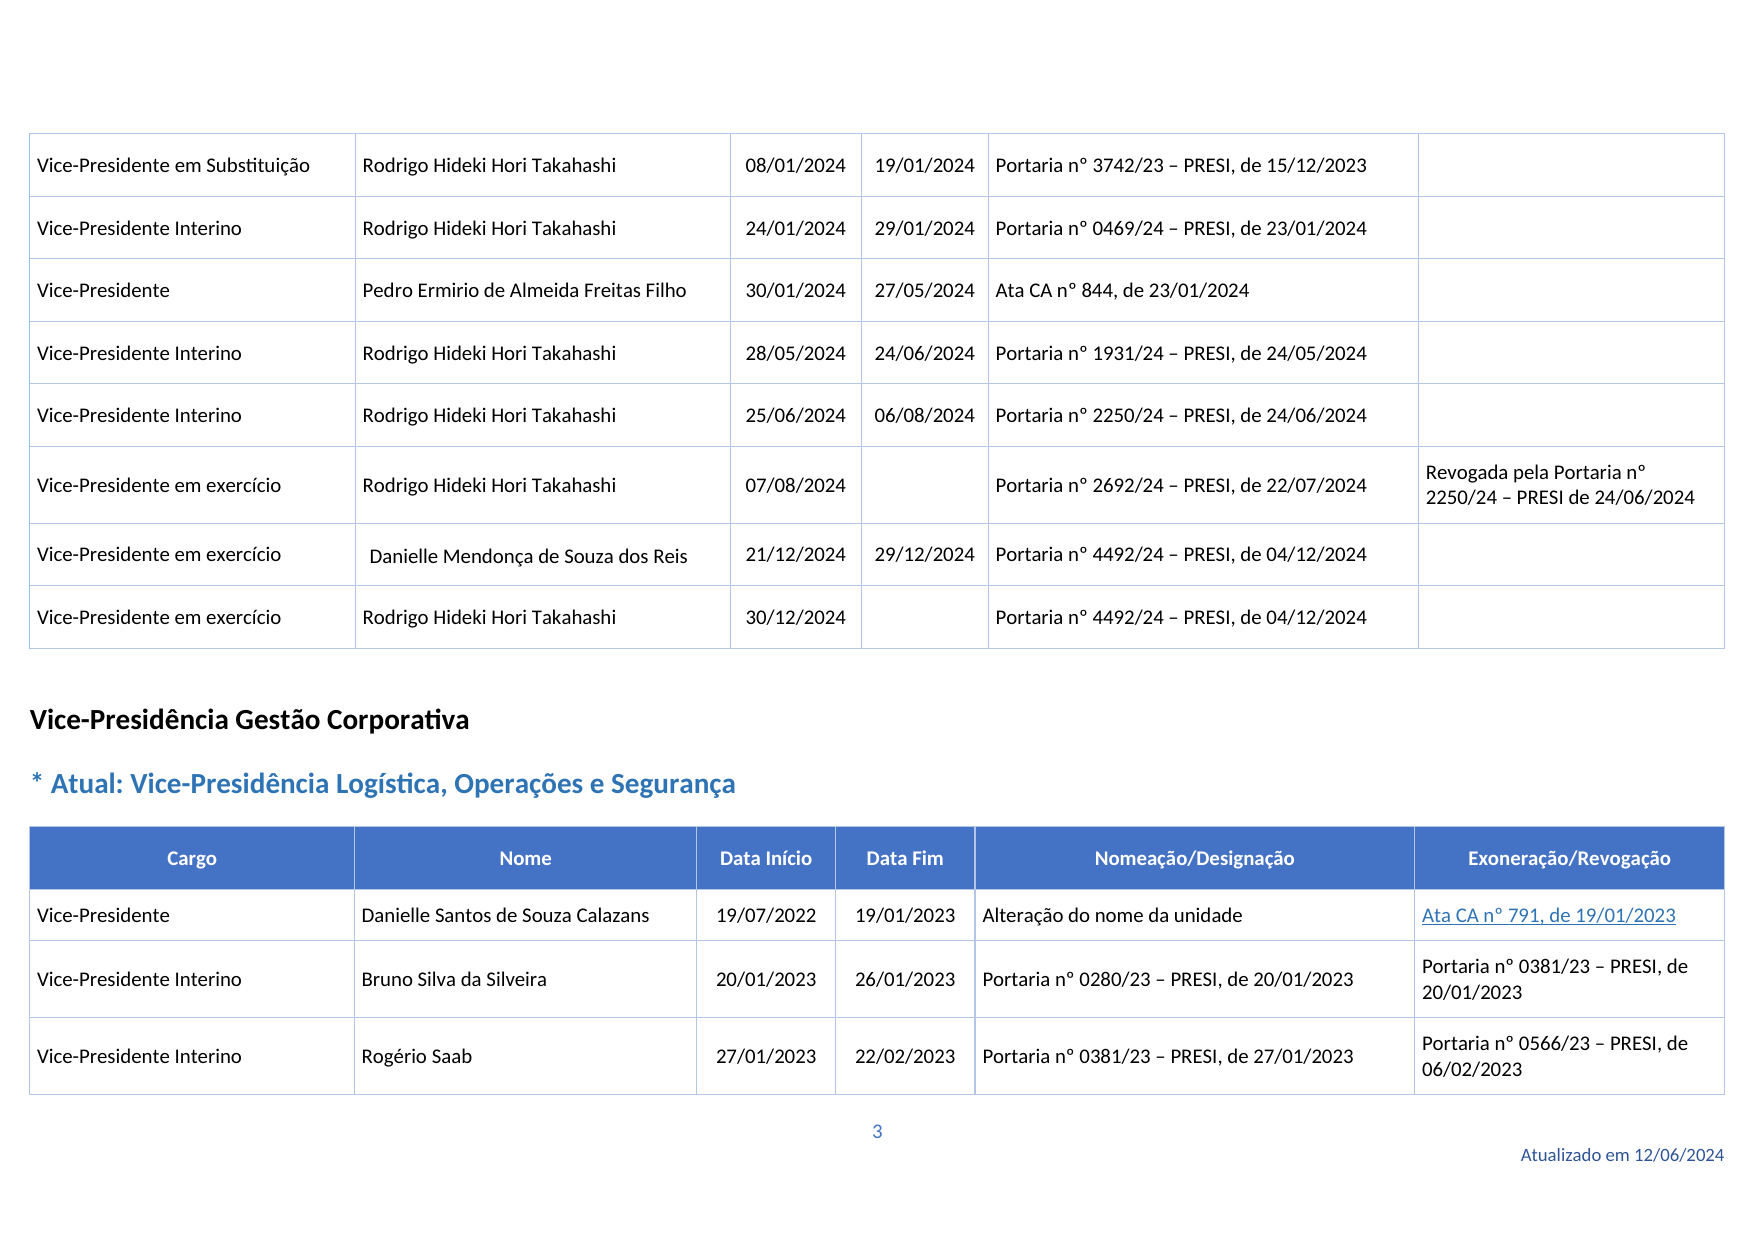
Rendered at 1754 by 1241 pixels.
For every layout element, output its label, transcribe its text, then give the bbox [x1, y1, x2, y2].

table_cell 27/05/2024 [862, 259, 988, 321]
table_cell Rodrigo Hideki Hori Takahashi [356, 197, 730, 258]
table_cell Rodrigo Hideki Hori Takahashi [356, 447, 730, 522]
table_cell 21/12/2024 [731, 524, 861, 585]
table_cell [1419, 384, 1724, 446]
table_cell Alteração do nome da unidade [976, 890, 1414, 940]
table_cell Danielle Santos de Souza Calazans [355, 890, 696, 940]
table_cell [862, 586, 988, 647]
table_cell Portaria nº 1931/24 – PRESI, de 24/05/2024 [989, 322, 1418, 383]
table_cell Pedro Ermirio de Almeida Freitas Filho [356, 259, 730, 321]
table_cell 19/07/2022 [697, 890, 835, 940]
table_cell Vice-Presidente em exercício [30, 586, 355, 647]
table_cell Portaria nº 0381/23 – PRESI, de 20/01/2023 [1415, 941, 1724, 1017]
table_cell Portaria nº 2692/24 – PRESI, de 22/07/2024 [989, 447, 1418, 522]
table_cell Portaria nº 3742/23 – PRESI, de 15/12/2023 [989, 134, 1418, 196]
table_cell Vice-Presidente Interino [30, 1018, 354, 1094]
table_cell Ata CA nº 791, de 19/01/2023 [1415, 890, 1724, 940]
table_cell Rogério Saab [355, 1018, 696, 1094]
table_cell Bruno Silva da Silveira [355, 941, 696, 1017]
subtitle * Atual: Vice-Presidência Logística, Operações e Segurança [29, 766, 1724, 801]
table_cell 24/06/2024 [862, 322, 988, 383]
table_cell 26/01/2023 [836, 941, 974, 1017]
table_cell Ata CA nº 844, de 23/01/2024 [989, 259, 1418, 321]
table_cell 29/01/2024 [862, 197, 988, 258]
text Vice-Presidência Gestão Corporativa [29, 701, 1724, 736]
table_cell [1419, 259, 1724, 321]
table_cell Portaria nº 0381/23 – PRESI, de 27/01/2023 [976, 1018, 1414, 1094]
table_cell [1419, 134, 1724, 196]
table_cell Portaria nº 2250/24 – PRESI, de 24/06/2024 [989, 384, 1418, 446]
table_header Nome [355, 827, 696, 889]
table_cell [862, 447, 988, 522]
table_cell Vice-Presidente Interino [30, 197, 355, 258]
table_cell 30/01/2024 [731, 259, 861, 321]
table_cell Portaria nº 0566/23 – PRESI, de 06/02/2023 [1415, 1018, 1724, 1094]
table_cell Danielle Mendonça de Souza dos Reis [356, 524, 730, 585]
table_header Exoneração/Revogação [1415, 827, 1724, 889]
table_cell 19/01/2024 [862, 134, 988, 196]
table_cell [1419, 197, 1724, 258]
table_cell Portaria nº 0469/24 – PRESI, de 23/01/2024 [989, 197, 1418, 258]
table_cell 27/01/2023 [697, 1018, 835, 1094]
table_cell 08/01/2024 [731, 134, 861, 196]
table_header Nomeação/Designação [976, 827, 1414, 889]
table_cell 29/12/2024 [862, 524, 988, 585]
table_cell Portaria nº 0280/23 – PRESI, de 20/01/2023 [976, 941, 1414, 1017]
table_cell Vice-Presidente Interino [30, 322, 355, 383]
table_cell 20/01/2023 [697, 941, 835, 1017]
table_cell Vice-Presidente Interino [30, 941, 354, 1017]
table_header Data Fim [836, 827, 974, 889]
table_cell [1419, 524, 1724, 585]
table_cell 19/01/2023 [836, 890, 974, 940]
table_cell Vice-Presidente Interino [30, 384, 355, 446]
table_cell Portaria nº 4492/24 – PRESI, de 04/12/2024 [989, 586, 1418, 647]
table_header Data Início [697, 827, 835, 889]
table_cell 30/12/2024 [731, 586, 861, 647]
table_cell 28/05/2024 [731, 322, 861, 383]
table_cell 22/02/2023 [836, 1018, 974, 1094]
table_cell [1419, 586, 1724, 647]
table_cell Rodrigo Hideki Hori Takahashi [356, 384, 730, 446]
table_cell Revogada pela Portaria nº 2250/24 – PRESI de 24/06/2024 [1419, 447, 1724, 522]
table_cell 24/01/2024 [731, 197, 861, 258]
table_cell Rodrigo Hideki Hori Takahashi [356, 322, 730, 383]
table_cell Vice-Presidente em exercício [30, 524, 355, 585]
table_header Cargo [30, 827, 354, 889]
table_cell 07/08/2024 [731, 447, 861, 522]
table_cell Rodrigo Hideki Hori Takahashi [356, 134, 730, 196]
table_cell Vice-Presidente em Substituição [30, 134, 355, 196]
table_cell Vice-Presidente [30, 259, 355, 321]
table_cell 25/06/2024 [731, 384, 861, 446]
table_cell Portaria nº 4492/24 – PRESI, de 04/12/2024 [989, 524, 1418, 585]
table_cell Vice-Presidente em exercício [30, 447, 355, 522]
table_cell [1419, 322, 1724, 383]
table_cell Vice-Presidente [30, 890, 354, 940]
table_cell 06/08/2024 [862, 384, 988, 446]
table_cell Rodrigo Hideki Hori Takahashi [356, 586, 730, 647]
